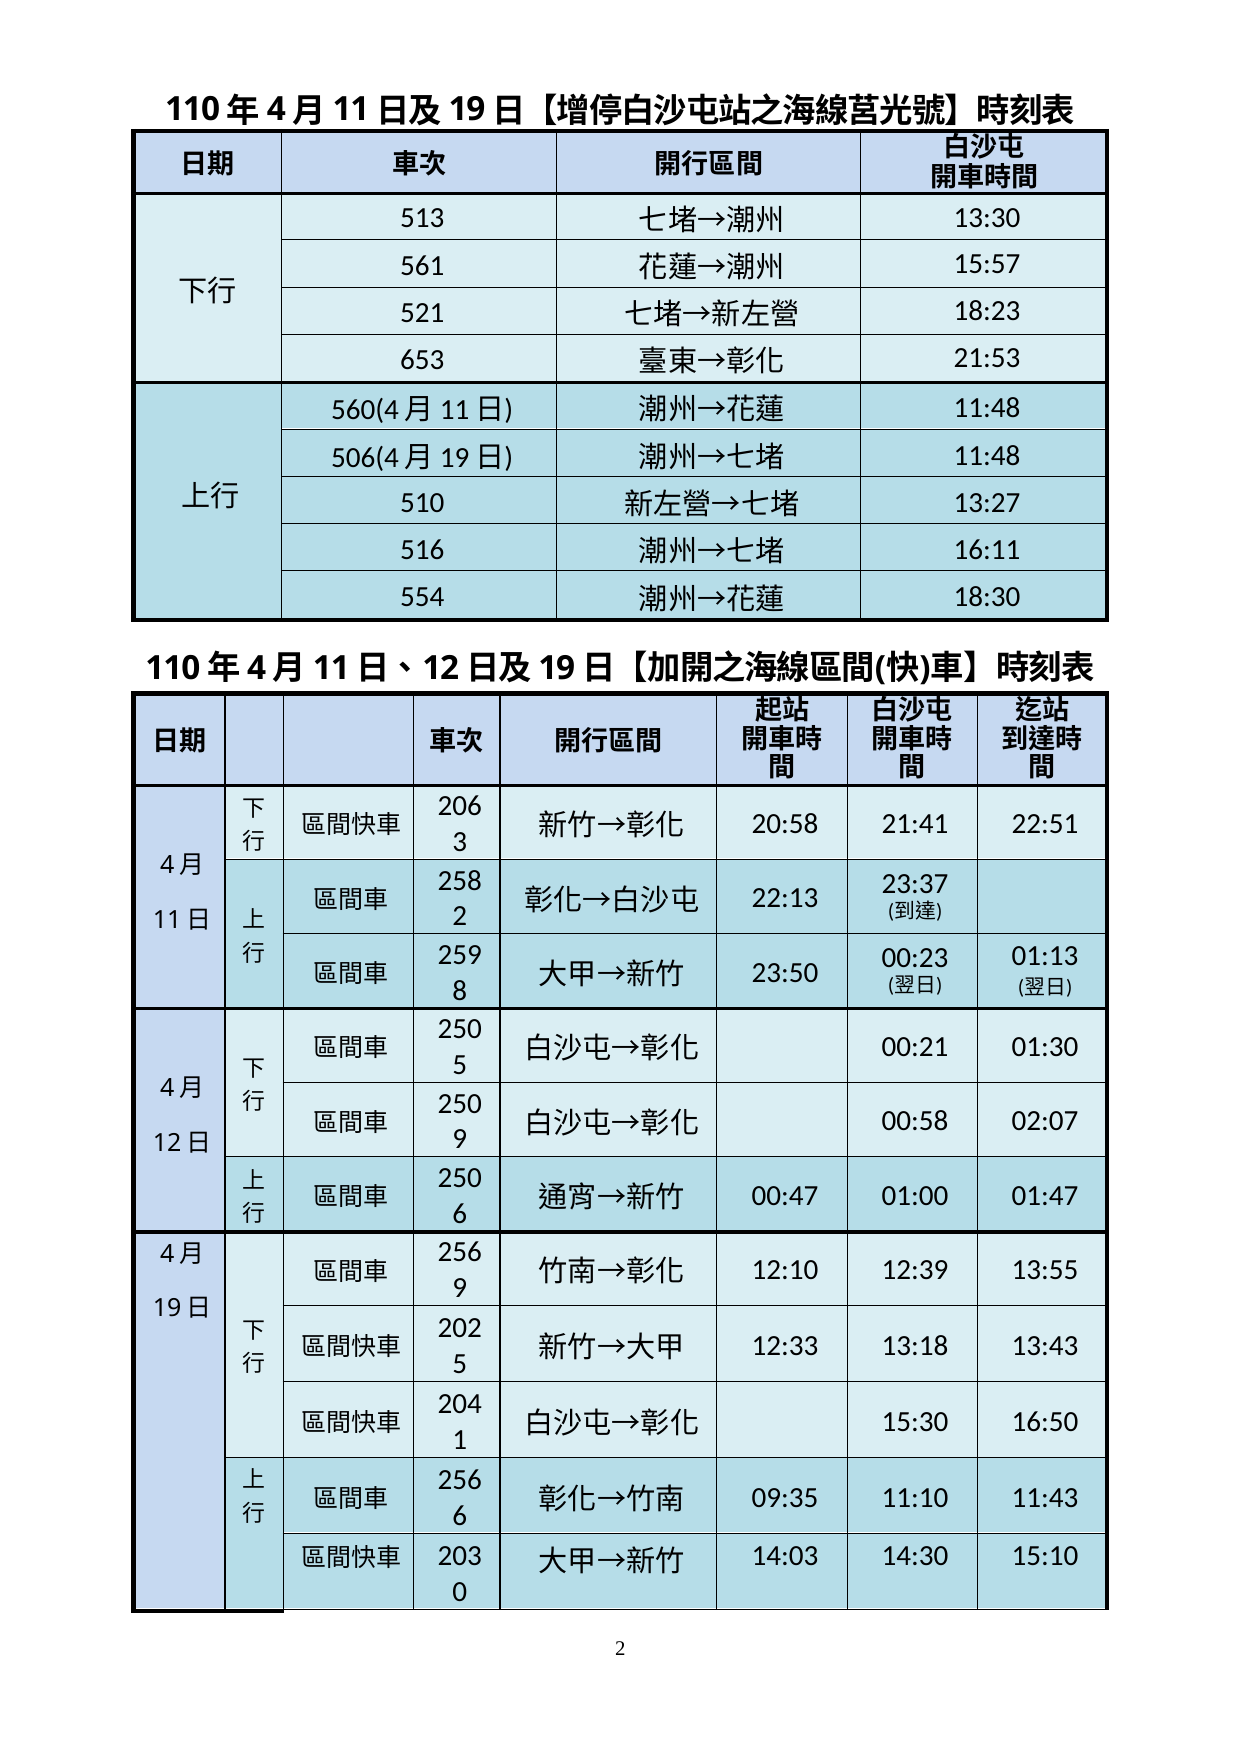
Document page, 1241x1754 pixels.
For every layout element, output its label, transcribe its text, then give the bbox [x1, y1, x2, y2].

table_cell 白沙屯→彰化 [501, 1382, 716, 1457]
table_cell 22:13 [717, 860, 847, 933]
text 110年4月11日及19日【增停白沙屯站之海線莒光號】時刻表 [118, 66, 1122, 129]
table_cell 18:23 [861, 288, 1105, 334]
table_cell 新左營→七堵 [557, 477, 860, 523]
text 110年4月11日、12日及19日【加開之海線區間(快)車】時刻表 [118, 641, 1122, 689]
table_cell [717, 1010, 847, 1082]
table_cell 11:48 [861, 384, 1105, 428]
table_cell 大甲→新竹 [501, 934, 716, 1007]
table_header 起站 開車時間 [717, 696, 847, 784]
table_cell 15:57 [861, 240, 1105, 287]
table_cell 00:47 [717, 1157, 847, 1230]
table_cell 22:51 [978, 787, 1105, 858]
table_cell 12:33 [717, 1306, 847, 1381]
table_cell 上行 [226, 1157, 283, 1230]
table_cell 區間快車 [284, 1534, 413, 1608]
table_cell 13:27 [861, 477, 1105, 523]
table_cell 11:10 [848, 1458, 977, 1532]
table_cell 13:30 [861, 195, 1105, 239]
table_cell 區間車 [284, 860, 413, 933]
table_cell 上行 [136, 384, 281, 618]
table_cell [717, 1083, 847, 1156]
table_header 白沙屯 開車時間 [848, 696, 977, 784]
table_cell 516 [282, 524, 556, 570]
table_cell 區間快車 [284, 787, 413, 858]
table_cell 花蓮→潮州 [557, 240, 860, 287]
table_cell 區間快車 [284, 1382, 413, 1457]
table_cell 2509 [414, 1083, 499, 1156]
table_cell 下行 [136, 195, 281, 381]
table_cell 12:10 [717, 1234, 847, 1305]
table_cell 20:58 [717, 787, 847, 858]
table_cell 2598 [414, 934, 499, 1007]
table_cell 01:00 [848, 1157, 977, 1230]
table_cell 560(4月11日) [282, 384, 556, 428]
table_cell 2505 [414, 1010, 499, 1082]
table_cell 4月19日 [136, 1234, 224, 1608]
table_cell 506(4月19日) [282, 430, 556, 476]
table_cell 區間車 [284, 1157, 413, 1230]
table_cell 潮州→花蓮 [557, 571, 860, 618]
table_cell 00:21 [848, 1010, 977, 1082]
table_cell 16:50 [978, 1382, 1105, 1457]
table_cell 510 [282, 477, 556, 523]
table_cell [978, 860, 1105, 933]
table_cell 通宵→新竹 [501, 1157, 716, 1230]
table_cell 18:30 [861, 571, 1105, 618]
table_cell 臺東→彰化 [557, 335, 860, 381]
table_cell [717, 1382, 847, 1457]
table_cell 新竹→大甲 [501, 1306, 716, 1381]
table_cell 區間車 [284, 934, 413, 1007]
table_cell 554 [282, 571, 556, 618]
table_cell 彰化→白沙屯 [501, 860, 716, 933]
table_cell 2506 [414, 1157, 499, 1230]
table_header 開行區間 [501, 696, 716, 784]
table_cell 09:35 [717, 1458, 847, 1532]
table_cell 大甲→新竹 [501, 1534, 716, 1608]
table_cell 七堵→新左營 [557, 288, 860, 334]
table_cell 01:47 [978, 1157, 1105, 1230]
table_cell 竹南→彰化 [501, 1234, 716, 1305]
table_cell 21:53 [861, 335, 1105, 381]
table_cell 2025 [414, 1306, 499, 1381]
table_header 開行區間 [557, 133, 860, 192]
table_cell 2041 [414, 1382, 499, 1457]
table_cell 13:55 [978, 1234, 1105, 1305]
table_cell 區間車 [284, 1458, 413, 1532]
table_cell 4月11日 [136, 787, 224, 1007]
table_header 迄站 到達時間 [978, 696, 1105, 784]
table_cell 01:13 (翌日) [978, 934, 1105, 1007]
table_cell 11:48 [861, 430, 1105, 476]
table_header 車次 [414, 696, 499, 784]
table_cell 新竹→彰化 [501, 787, 716, 858]
table_cell 521 [282, 288, 556, 334]
table_cell 15:10 [978, 1534, 1105, 1608]
table_cell 2582 [414, 860, 499, 933]
table_cell 白沙屯→彰化 [501, 1010, 716, 1082]
table_cell 11:43 [978, 1458, 1105, 1532]
table_cell 2063 [414, 787, 499, 858]
table_cell 潮州→花蓮 [557, 384, 860, 428]
table_header 日期 [136, 696, 224, 784]
table_cell 653 [282, 335, 556, 381]
table_cell 彰化→竹南 [501, 1458, 716, 1532]
table_cell 02:07 [978, 1083, 1105, 1156]
table_header [284, 696, 413, 784]
table_cell 14:03 [717, 1534, 847, 1608]
table_cell 23:37 (到達) [848, 860, 977, 933]
table_cell 上行 [226, 1458, 283, 1608]
table_cell 12:39 [848, 1234, 977, 1305]
table_cell 16:11 [861, 524, 1105, 570]
table_header 日期 [136, 133, 281, 192]
table_header 車次 [282, 133, 556, 192]
table_cell 01:30 [978, 1010, 1105, 1082]
table_cell 區間車 [284, 1083, 413, 1156]
table_cell 00:58 [848, 1083, 977, 1156]
table_cell 下行 [226, 787, 283, 858]
table_cell 白沙屯→彰化 [501, 1083, 716, 1156]
table_cell 區間車 [284, 1234, 413, 1305]
table_cell 下行 [226, 1234, 283, 1457]
table_cell 七堵→潮州 [557, 195, 860, 239]
table_header [226, 696, 283, 784]
table_cell 23:50 [717, 934, 847, 1007]
table_cell 2569 [414, 1234, 499, 1305]
table_cell 00:23 (翌日) [848, 934, 977, 1007]
table_cell 561 [282, 240, 556, 287]
table_cell 區間快車 [284, 1306, 413, 1381]
table_cell 15:30 [848, 1382, 977, 1457]
table_cell 2030 [414, 1534, 499, 1608]
table_cell 4月12日 [136, 1010, 224, 1230]
table_cell 513 [282, 195, 556, 239]
table_cell 14:30 [848, 1534, 977, 1608]
table_cell 潮州→七堵 [557, 430, 860, 476]
table_cell 13:18 [848, 1306, 977, 1381]
table_cell 2566 [414, 1458, 499, 1532]
table_cell 上行 [226, 860, 283, 1007]
table_cell 21:41 [848, 787, 977, 858]
table_header 白沙屯 開車時間 [861, 133, 1105, 192]
table_cell 13:43 [978, 1306, 1105, 1381]
table_cell 下行 [226, 1010, 283, 1156]
table_cell 區間車 [284, 1010, 413, 1082]
table_cell 潮州→七堵 [557, 524, 860, 570]
